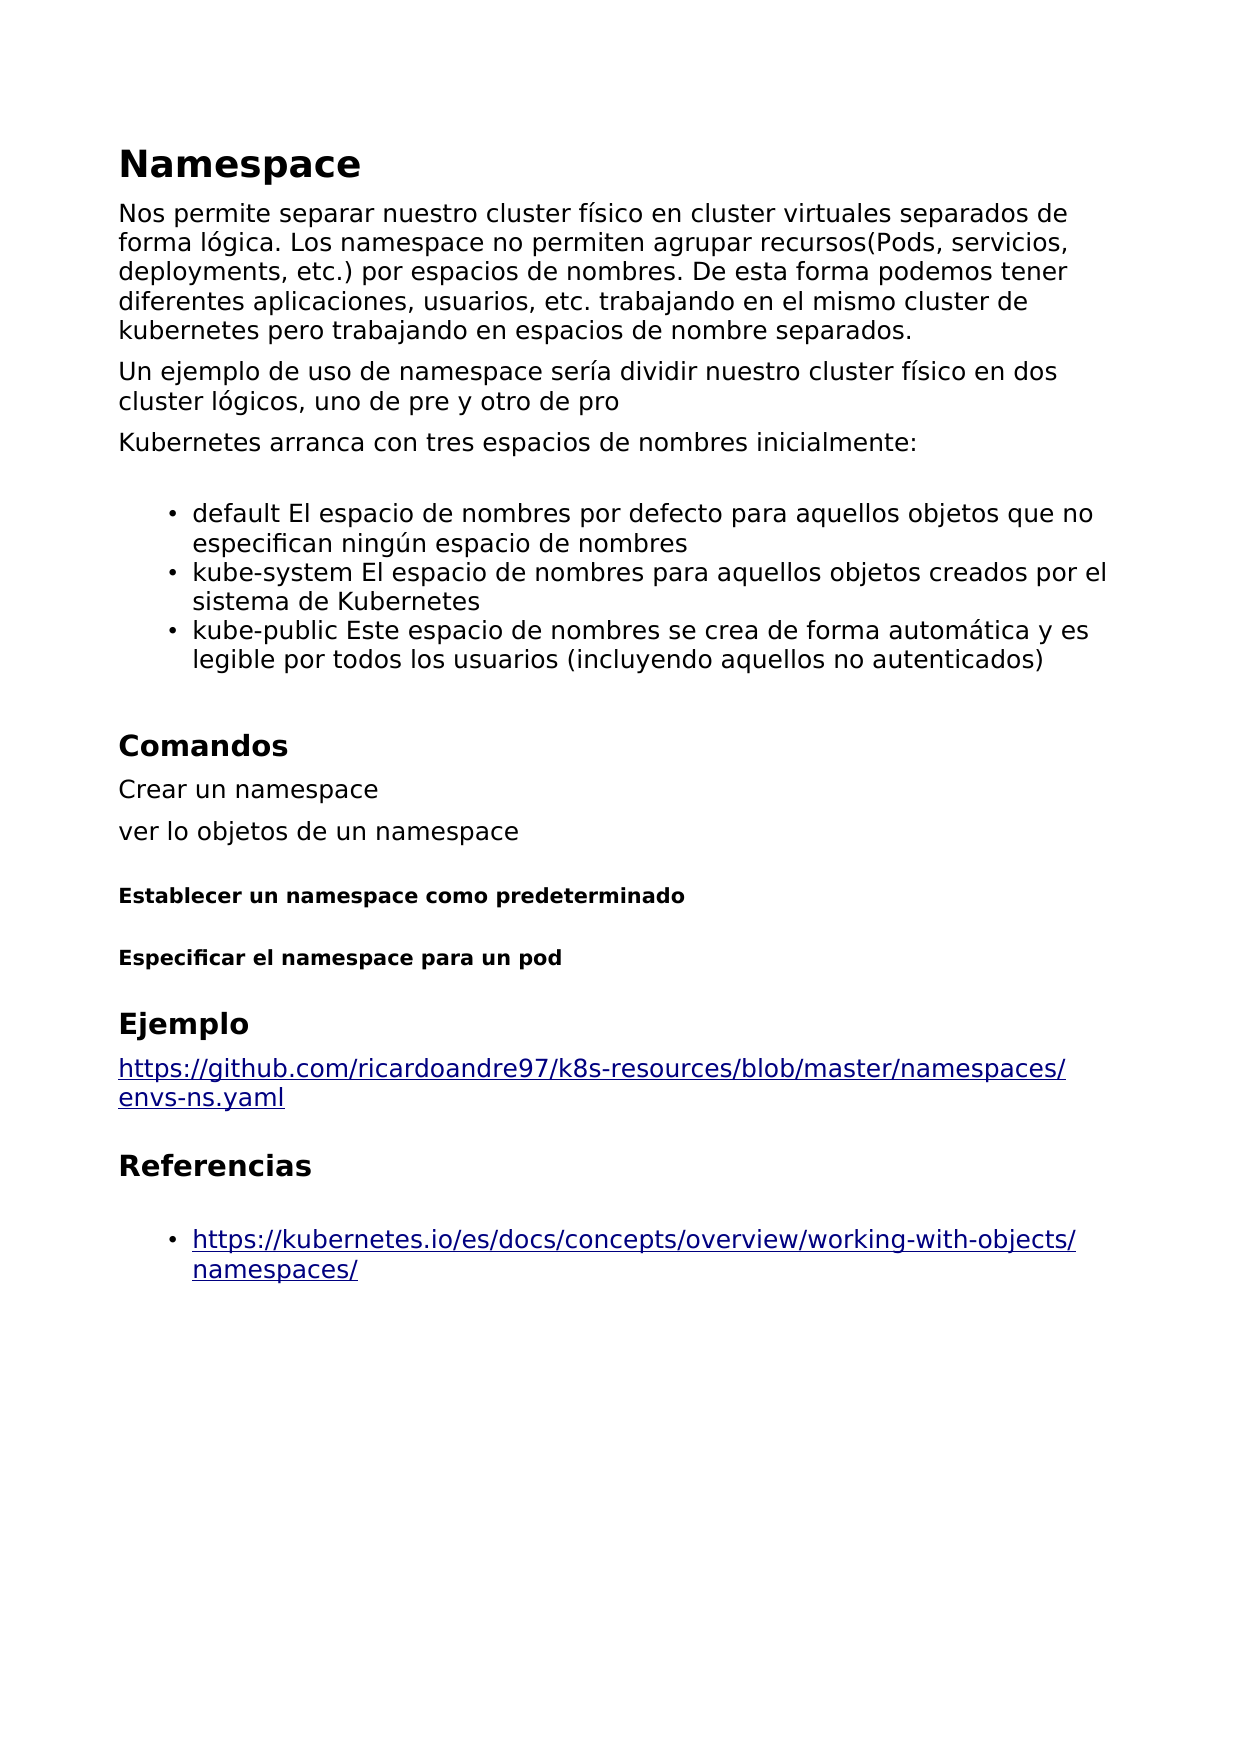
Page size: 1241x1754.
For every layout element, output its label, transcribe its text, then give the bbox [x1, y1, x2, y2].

text Un ejemplo de uso de namespace sería dividir nuestro cluster físico en dos cluster lógicos, uno de pre y otro de pro [118, 358, 1122, 416]
text ver lo objetos de un namespace [118, 817, 1122, 846]
subtitle Establecer un namespace como predeterminado [118, 884, 1122, 908]
subtitle Ejemplo [118, 1007, 1122, 1041]
list default El espacio de nombres por defecto para aquellos objetos que no especifican ningún espacio de nombres [177, 499, 1122, 558]
list kube-system El espacio de nombres para aquellos objetos creados por el sistema de Kubernetes [177, 558, 1122, 616]
subtitle Especificar el namespace para un pod [118, 946, 1122, 970]
text Kubernetes arranca con tres espacios de nombres inicialmente: [118, 428, 1122, 458]
subtitle Namespace [118, 143, 1122, 187]
text Nos permite separar nuestro cluster físico en cluster virtuales separados de forma lógica. Los namespace no permiten agrupar recursos(Pods, servicios, deployments, etc.) por espacios de nombres. De esta forma podemos tener diferentes aplicaciones, usuarios, etc. trabajando en el mismo cluster de kubernetes pero trabajando en espacios de nombre separados. [118, 199, 1122, 345]
text Crear un namespace [118, 776, 1122, 805]
text https://github.com/ricardoandre97/k8s-resources/blob/master/namespaces/envs-ns.yaml [118, 1054, 1122, 1112]
list https://kubernetes.io/es/docs/concepts/overview/working-with-objects/namespaces/ [177, 1226, 1122, 1284]
list kube-public Este espacio de nombres se crea de forma automática y es legible por todos los usuarios (incluyendo aquellos no autenticados) [177, 616, 1122, 674]
subtitle Referencias [118, 1150, 1122, 1184]
subtitle Comandos [118, 729, 1122, 763]
